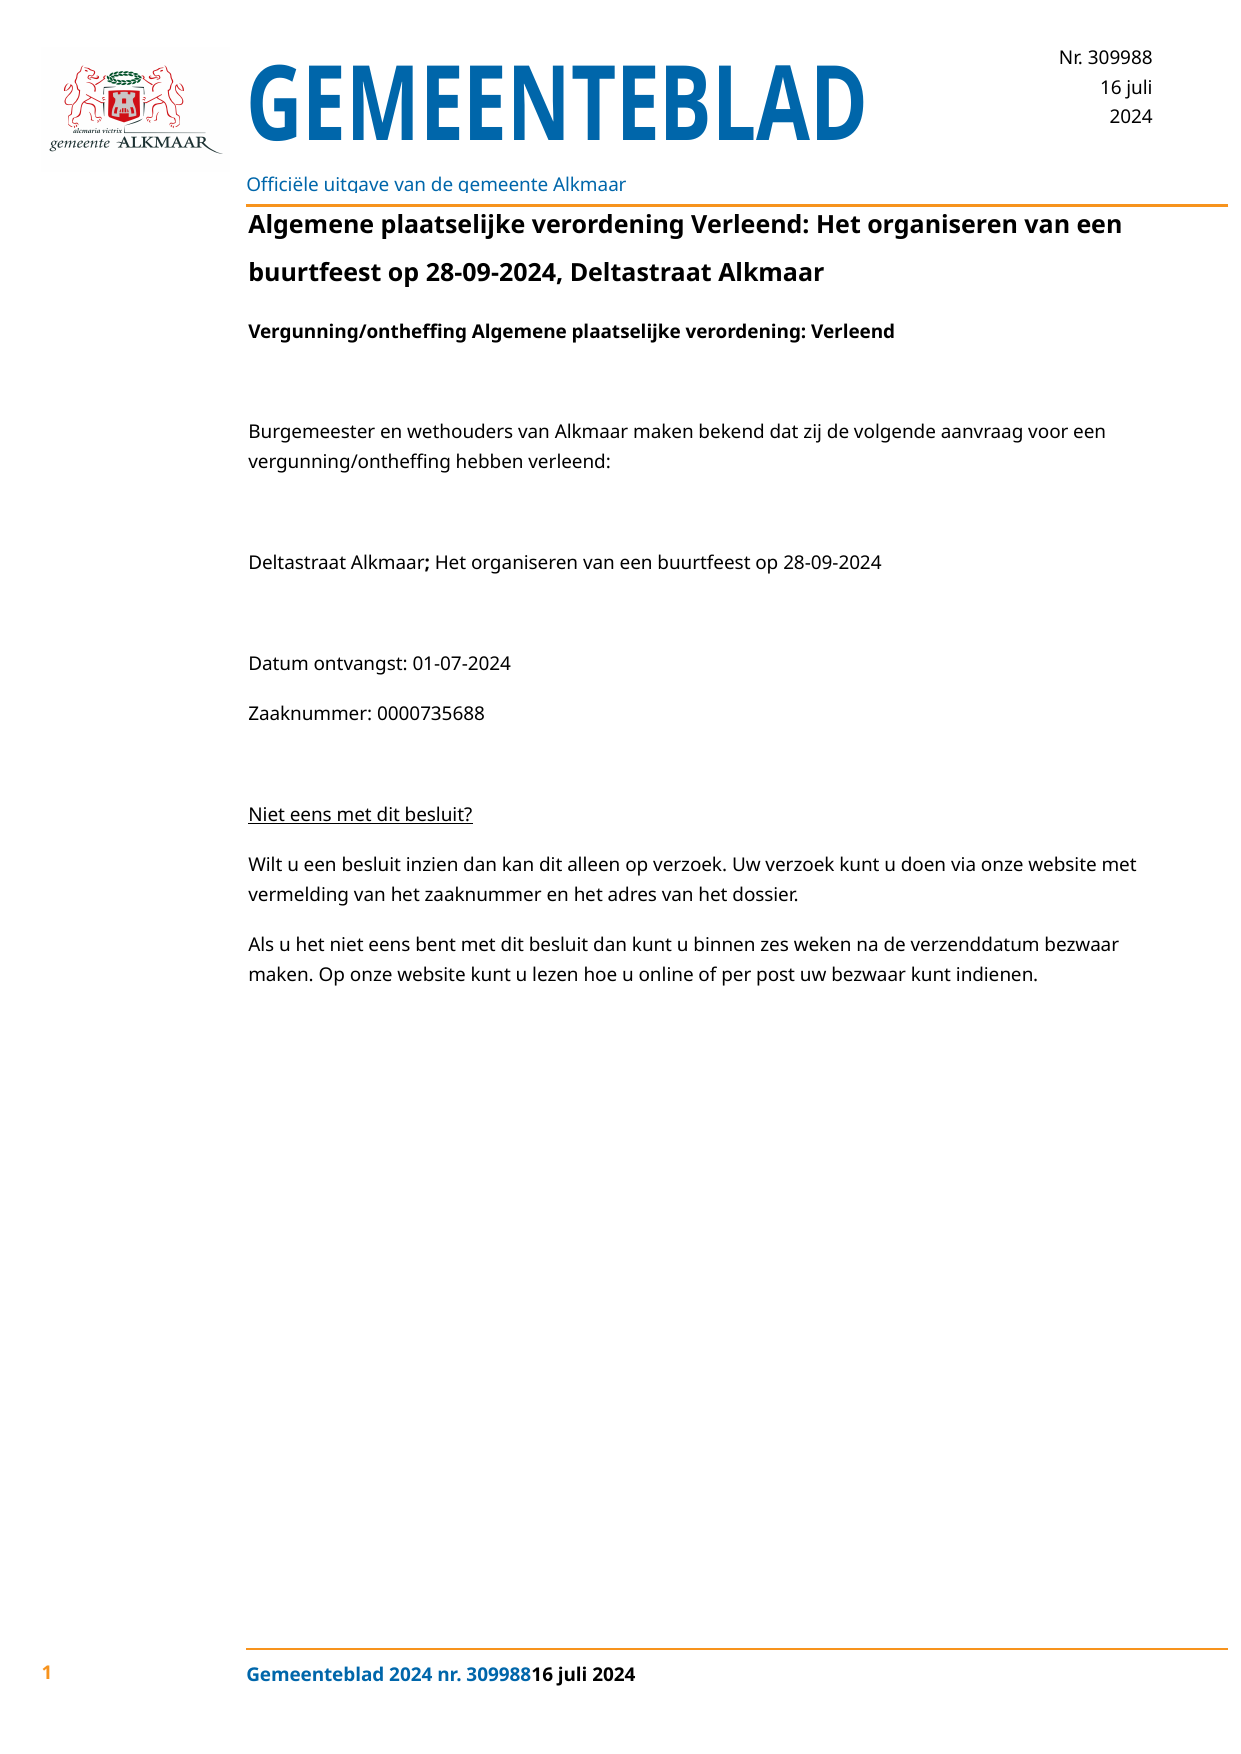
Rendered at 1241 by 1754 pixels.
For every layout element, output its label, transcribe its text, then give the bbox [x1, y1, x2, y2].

text Zaaknummer: 0000735688 [248, 700, 1152, 726]
text Als u het niet eens bent met dit besluit dan kunt u binnen zes weken na de verzenddatum bezwaar maken. Op onze website kunt u lezen hoe u online of per post uw bezwaar kunt indienen. [248, 932, 1152, 987]
text Burgemeester en wethouders van Alkmaar maken bekend dat zij de volgende aanvraag voor een vergunning/ontheffing hebben verleend: [248, 419, 1152, 474]
text Vergunning/ontheffing Algemene plaatselijke verordening: Verleend [248, 318, 1152, 344]
text Algemene plaatselijke verordening Verleend: Het organiseren van een buurtfeest op 28-09-2024, Deltastraat Alkmaar [248, 207, 1152, 288]
text Wilt u een besluit inzien dan kan dit alleen op verzoek. Uw verzoek kunt u doen via onze website met vermelding van het zaaknummer en het adres van het dossier. [248, 852, 1152, 907]
text Datum ontvangst: 01-07-2024 [248, 650, 1152, 676]
text Niet eens met dit besluit? [248, 801, 1152, 827]
text Deltastraat Alkmaar; Het organiseren van een buurtfeest op 28-09-2024 [248, 549, 1152, 575]
picture [41, 47, 231, 172]
